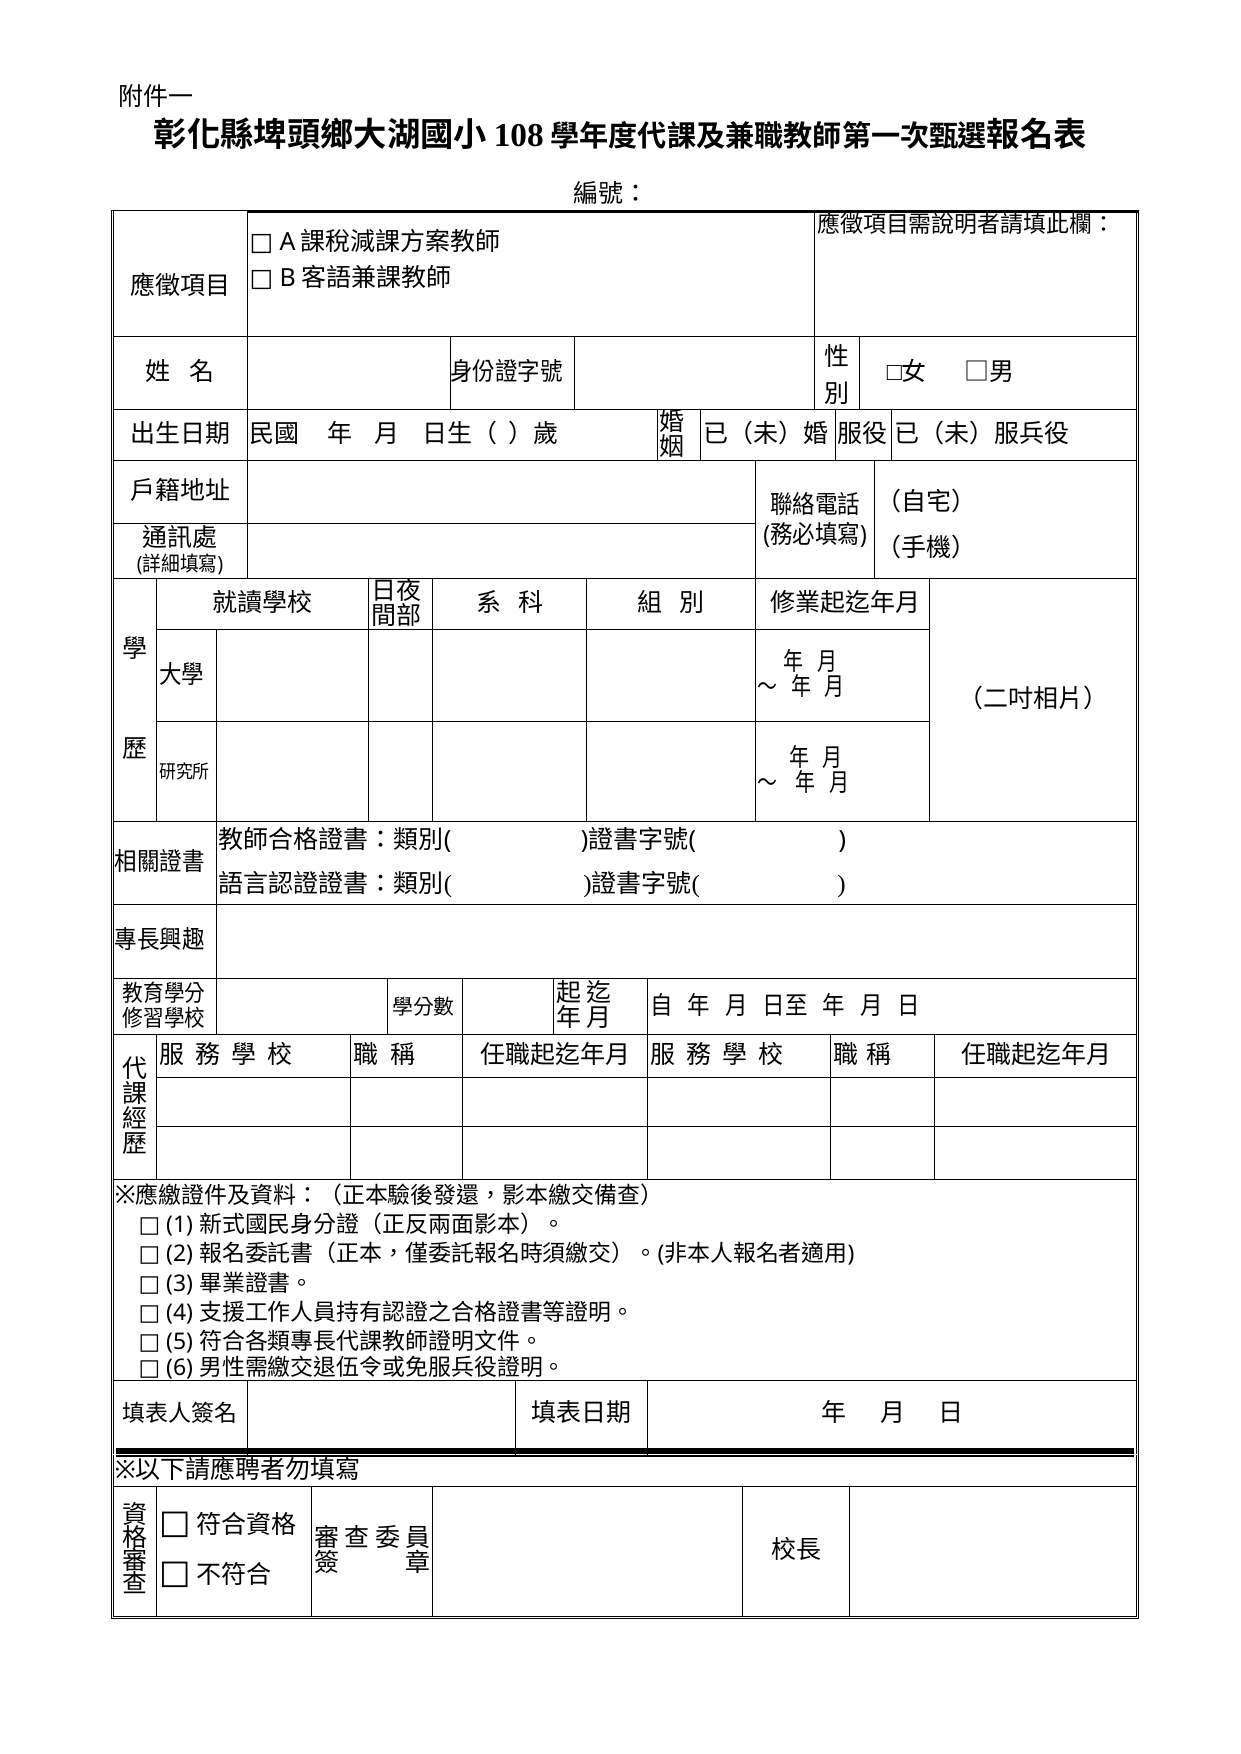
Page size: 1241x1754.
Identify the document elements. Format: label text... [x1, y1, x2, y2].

table_cell [217, 905, 1136, 978]
table_cell （自宅） （手機） [875, 461, 1136, 578]
table_cell 組 別 [587, 579, 755, 629]
table_cell 符合資格 不符合 [157, 1487, 311, 1616]
table_cell [575, 337, 814, 409]
table_cell [587, 722, 755, 821]
table_cell 修業起迄年月 [756, 579, 929, 629]
table_cell [648, 1078, 830, 1126]
table_cell 審查委員 簽章 [312, 1487, 432, 1616]
table_cell 年 月 日 [648, 1381, 1136, 1447]
table_cell ※應繳證件及資料：（正本驗後發還，影本繳交備查） □ (1) 新式國民身分證（正反兩面影本）。 □ (2) 報名委託書（正本，僅委託報名時須繳交）。(非本人報名者適用) □ (3) 畢業證書。 □ (4) 支援工作人員持有認證之合格證書等證明。 □ (5) 符合各類專長代課教師證明文件。 □ (6) 男性需繳交退伍令或免服兵役證明。 [114, 1180, 1136, 1380]
table_cell [935, 1127, 1136, 1179]
table_cell 身份證字號 [451, 337, 574, 409]
table_cell [248, 524, 755, 578]
table_cell [587, 630, 755, 721]
table_cell 任職起迄年月 [463, 1035, 647, 1077]
table_cell 教師合格證書：類別( )證書字號( ) 語言認證證書：類別( )證書字號( ) [217, 822, 1136, 903]
table_cell [463, 1078, 647, 1126]
table_cell [217, 630, 368, 721]
table_cell 服 務 學 校 [157, 1035, 350, 1077]
table_cell [369, 630, 432, 721]
table_cell 服 務 學 校 [648, 1035, 830, 1077]
table_cell [248, 461, 755, 523]
table_cell 學 歷 [114, 579, 156, 821]
table_cell [850, 1487, 1136, 1616]
table_cell 年 月 ～ 年 月 [756, 630, 929, 721]
table_cell 已（未）服兵役 [892, 410, 1136, 460]
table_cell 研究所 [157, 722, 216, 821]
text 附件一 [118, 77, 1122, 113]
table_header 應徵項目需說明者請填此欄： [815, 213, 1136, 336]
table_cell [935, 1078, 1136, 1126]
table_cell （二吋相片） [930, 579, 1136, 821]
table_header □ A課稅減課方案教師 □ B客語兼課教師 [248, 213, 814, 336]
table_cell ※以下請應聘者勿填寫 [112, 1448, 1137, 1486]
table_cell 職 稱 [351, 1035, 462, 1077]
table_cell [463, 1127, 647, 1179]
table_cell 自 年 月 日至 年 月 日 [648, 979, 1136, 1034]
table_cell 聯絡電話 (務必填寫) [756, 461, 874, 578]
table_cell 戶籍地址 [114, 461, 247, 523]
table_cell 服役 [836, 410, 891, 460]
table_cell [351, 1078, 462, 1126]
table_cell 填表日期 [516, 1381, 647, 1447]
table_cell [351, 1127, 462, 1179]
table_cell [648, 1127, 830, 1179]
table_cell 專長興趣 [114, 905, 216, 978]
table_cell [831, 1127, 934, 1179]
table_cell [433, 630, 586, 721]
table_cell [248, 1381, 515, 1447]
table_cell 大學 [157, 630, 216, 721]
table_cell 民國 年 月 日生（ ）歲 [248, 410, 657, 460]
table_cell [157, 1078, 350, 1126]
text 編號： [118, 173, 1122, 210]
table_cell 日夜 間部 [369, 579, 432, 629]
table_cell [831, 1078, 934, 1126]
table_cell 已（未）婚 [701, 410, 835, 460]
table_cell 相關證書 [114, 822, 216, 903]
table_cell 職 稱 [831, 1035, 934, 1077]
table_cell [463, 979, 553, 1034]
table_cell [217, 722, 368, 821]
table_cell 教育學分 修習學校 [114, 979, 216, 1034]
table_cell 就讀學校 [157, 579, 368, 629]
table_cell 校長 [743, 1487, 849, 1616]
table_cell 起 迄 年 月 [554, 979, 647, 1034]
table_cell [433, 1487, 742, 1616]
table_cell 姓 名 [114, 337, 247, 409]
table_cell □女 □男 [860, 337, 1136, 409]
table_cell 系 科 [433, 579, 586, 629]
table_cell 年 月 ～ 年 月 [756, 722, 929, 821]
table_cell 通訊處 (詳細填寫) [114, 524, 247, 578]
table_cell 學分數 [388, 979, 462, 1034]
table_header 應徵項目 [114, 211, 247, 336]
table_cell [217, 979, 387, 1034]
table_cell [433, 722, 586, 821]
text 彰化縣埤頭鄉大湖國小108學年度代課及兼職教師第一次甄選報名表 [118, 113, 1122, 155]
table_cell 任職起迄年月 [935, 1035, 1136, 1077]
table_cell [369, 722, 432, 821]
table_cell 資 格 審 查 [114, 1487, 156, 1616]
table_cell [248, 337, 450, 409]
table_cell 代 課 經 歷 [114, 1035, 156, 1179]
table_cell 填表人簽名 [114, 1381, 247, 1447]
table_cell 出生日期 [114, 410, 247, 460]
table_cell 婚 姻 [658, 410, 700, 460]
table_cell [157, 1127, 350, 1179]
table_cell 性 別 [815, 337, 859, 409]
